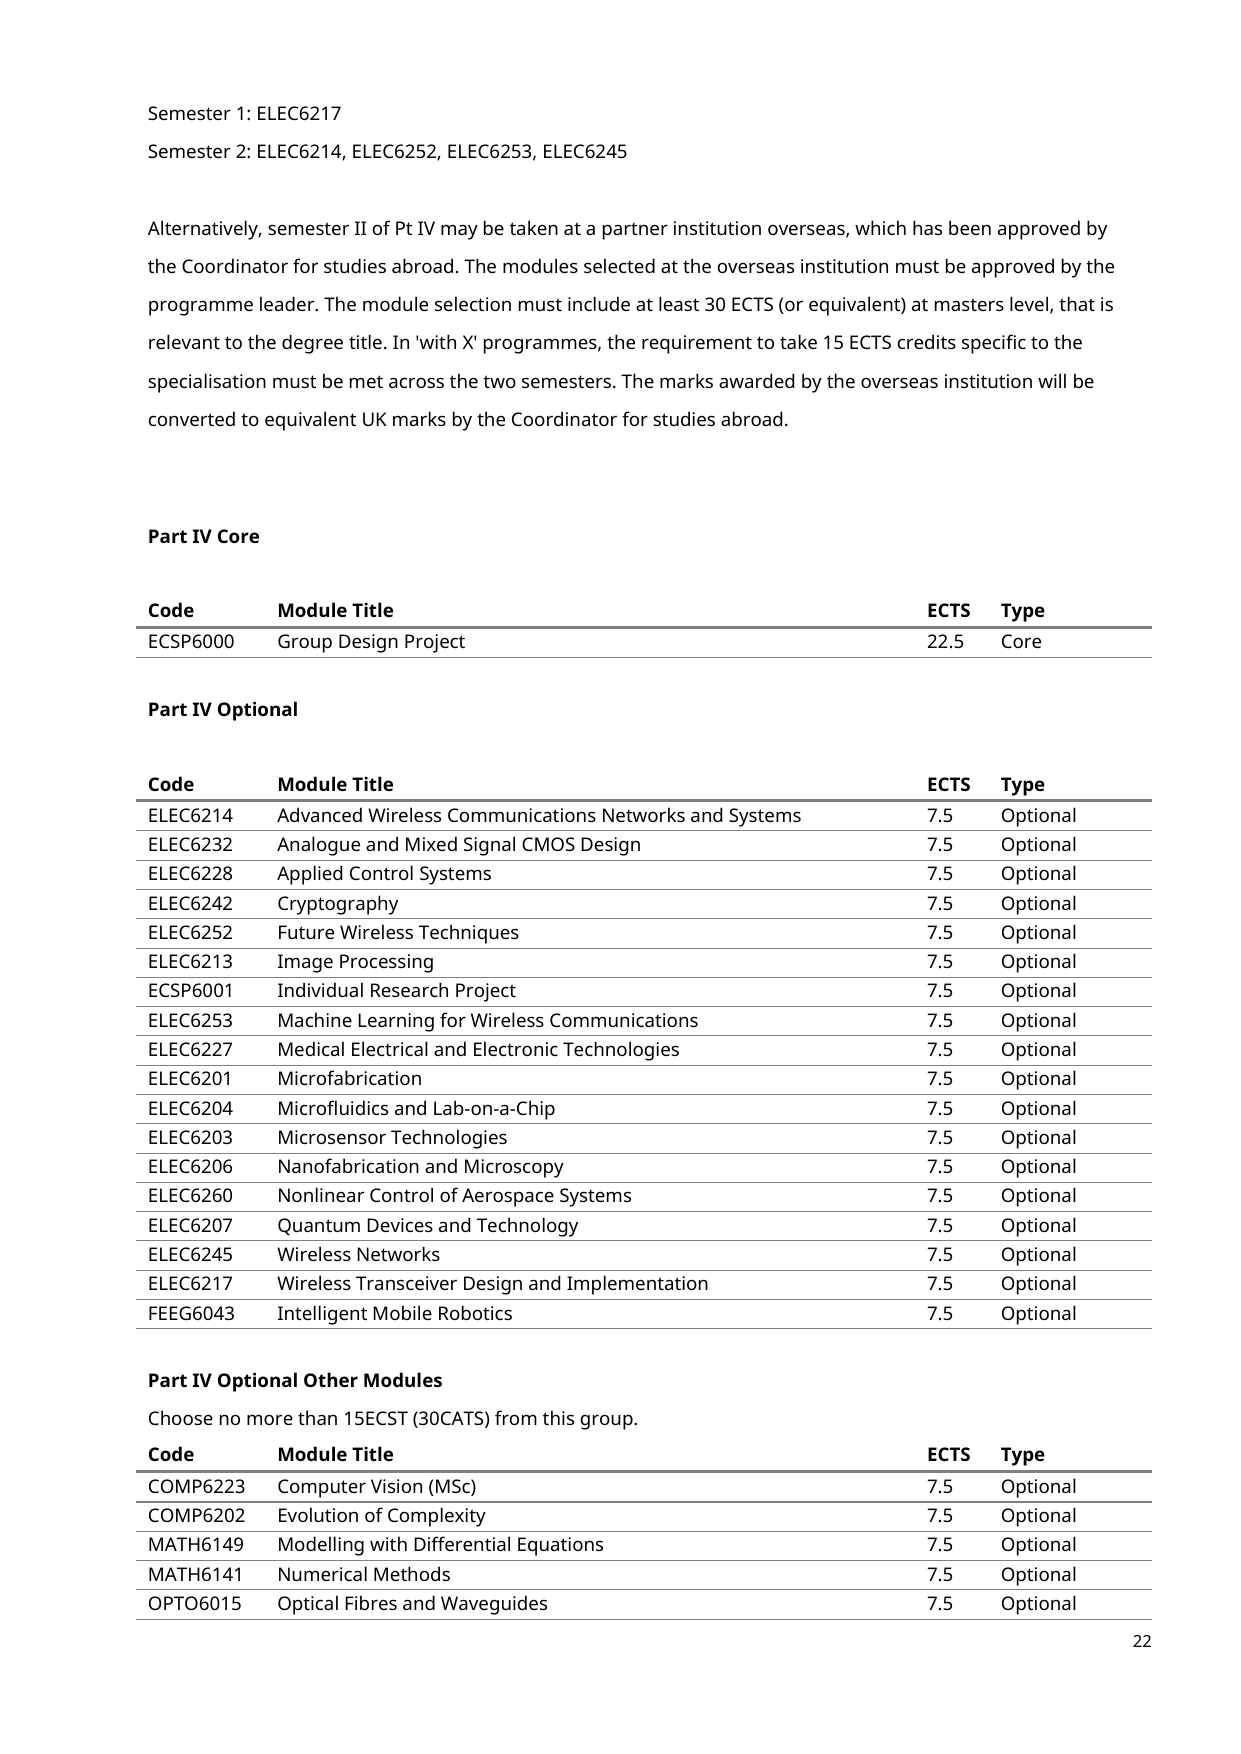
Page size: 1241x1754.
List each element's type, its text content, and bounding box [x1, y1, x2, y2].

table_cell Optional [989, 1532, 1152, 1560]
table_cell Optional [989, 1036, 1152, 1064]
table_cell 7.5 [916, 890, 989, 918]
table_cell Microsensor Technologies [266, 1124, 916, 1152]
table_cell 7.5 [916, 1300, 989, 1328]
table_cell 7.5 [916, 1183, 989, 1211]
table_cell Optional [989, 1212, 1152, 1240]
table_cell Optional [989, 1241, 1152, 1269]
table_cell Image Processing [266, 949, 916, 977]
table_cell 7.5 [916, 1154, 989, 1182]
table_cell 7.5 [916, 1007, 989, 1035]
table_cell COMP6202 [136, 1503, 266, 1531]
table_cell Applied Control Systems [266, 861, 916, 889]
table_cell Medical Electrical and Electronic Technologies [266, 1036, 916, 1064]
table_cell Nanofabrication and Microscopy [266, 1154, 916, 1182]
table_cell Part IV Optional [136, 658, 1152, 771]
table_cell Optional [989, 1124, 1152, 1152]
table_cell 7.5 [916, 1590, 989, 1618]
table_cell Computer Vision (MSc) [266, 1473, 916, 1501]
table_cell 7.5 [916, 1124, 989, 1152]
table_cell Optional [989, 1154, 1152, 1182]
table_cell OPTO6015 [136, 1590, 266, 1618]
table_cell ECTS [916, 598, 989, 626]
table_cell Microfabrication [266, 1066, 916, 1094]
table_cell 7.5 [916, 861, 989, 889]
table_cell Optional [989, 831, 1152, 860]
table_cell Type [989, 1442, 1152, 1470]
table_cell Numerical Methods [266, 1561, 916, 1589]
table_cell 7.5 [916, 1503, 989, 1531]
table_cell Code [136, 1442, 266, 1470]
table_cell Type [989, 598, 1152, 626]
table_cell Cryptography [266, 890, 916, 918]
table_cell Optional [989, 802, 1152, 830]
table_cell Part IV Core [136, 485, 1152, 597]
table_cell 7.5 [916, 1271, 989, 1299]
table_cell MATH6149 [136, 1532, 266, 1560]
table_cell Machine Learning for Wireless Communications [266, 1007, 916, 1035]
table_cell FEEG6043 [136, 1300, 266, 1328]
table_cell Optional [989, 1066, 1152, 1094]
table_cell Individual Research Project [266, 978, 916, 1006]
table_cell Module Title [266, 1442, 916, 1470]
table_cell ELEC6207 [136, 1212, 266, 1240]
table_cell Microfluidics and Lab-on-a-Chip [266, 1095, 916, 1123]
table_cell ELEC6204 [136, 1095, 266, 1123]
table_cell Optional [989, 1300, 1152, 1328]
table_cell Optional [989, 1503, 1152, 1531]
table_cell Optional [989, 919, 1152, 947]
table_cell Optional [989, 978, 1152, 1006]
table_cell ELEC6232 [136, 831, 266, 860]
table_cell Modelling with Differential Equations [266, 1532, 916, 1560]
table_cell Wireless Transceiver Design and Implementation [266, 1271, 916, 1299]
table_cell 7.5 [916, 1532, 989, 1560]
table_cell Group Design Project [266, 629, 916, 657]
table_cell Evolution of Complexity [266, 1503, 916, 1531]
table_cell Future Wireless Techniques [266, 919, 916, 947]
table_cell Module Title [266, 771, 916, 799]
table_cell Optional [989, 1473, 1152, 1501]
table_cell Analogue and Mixed Signal CMOS Design [266, 831, 916, 860]
table_cell ECSP6000 [136, 629, 266, 657]
table_cell ELEC6206 [136, 1154, 266, 1182]
table_cell Optional [989, 1590, 1152, 1618]
table_cell Semester 1: ELEC6217 Semester 2: ELEC6214, ELEC6252, ELEC6253, ELEC6245 Alternatively, semester II of Pt IV may be taken at a partner institution overseas, which has been approved by the Coordinator for studies abroad. The modules selected at the overseas institution must be approved by the programme leader. The module selection must include at least 30 ECTS (or equivalent) at masters level, that is relevant to the degree title. In 'with X' programmes, the requirement to take 15 ECTS credits specific to the specialisation must be met across the two semesters. The marks awarded by the overseas institution will be converted to equivalent UK marks by the Coordinator for studies abroad. [136, 99, 1152, 485]
table_cell 7.5 [916, 1241, 989, 1269]
table_cell ELEC6253 [136, 1007, 266, 1035]
table_cell ELEC6203 [136, 1124, 266, 1152]
table_cell ELEC6228 [136, 861, 266, 889]
table_cell ELEC6217 [136, 1271, 266, 1299]
table_cell Optional [989, 1183, 1152, 1211]
table_cell Optional [989, 1095, 1152, 1123]
table_cell Optional [989, 861, 1152, 889]
table_cell Code [136, 598, 266, 626]
table_cell Nonlinear Control of Aerospace Systems [266, 1183, 916, 1211]
table_cell ELEC6260 [136, 1183, 266, 1211]
table_cell Optional [989, 1007, 1152, 1035]
table_cell COMP6223 [136, 1473, 266, 1501]
table_cell 7.5 [916, 1066, 989, 1094]
table_cell Advanced Wireless Communications Networks and Systems [266, 802, 916, 830]
table_cell Intelligent Mobile Robotics [266, 1300, 916, 1328]
table_cell ECTS [916, 1442, 989, 1470]
table_cell ELEC6214 [136, 802, 266, 830]
table_cell ECTS [916, 771, 989, 799]
table_cell MATH6141 [136, 1561, 266, 1589]
table_cell 7.5 [916, 1561, 989, 1589]
table_cell 7.5 [916, 949, 989, 977]
table_cell 7.5 [916, 831, 989, 860]
table_cell 7.5 [916, 919, 989, 947]
table_cell 7.5 [916, 1095, 989, 1123]
table_cell ECSP6001 [136, 978, 266, 1006]
table_cell ELEC6242 [136, 890, 266, 918]
table_cell Part IV Optional Other Modules Choose no more than 15ECST (30CATS) from this group. [136, 1329, 1152, 1442]
table_cell ELEC6245 [136, 1241, 266, 1269]
table_cell Module Title [266, 598, 916, 626]
table_cell Type [989, 771, 1152, 799]
table_cell Code [136, 771, 266, 799]
table_cell Optional [989, 949, 1152, 977]
table_cell 7.5 [916, 1036, 989, 1064]
table_cell 22.5 [916, 629, 989, 657]
table_cell ELEC6252 [136, 919, 266, 947]
table_cell Quantum Devices and Technology [266, 1212, 916, 1240]
table_cell Core [989, 629, 1152, 657]
table_cell 7.5 [916, 978, 989, 1006]
table_cell Wireless Networks [266, 1241, 916, 1269]
table_cell Optical Fibres and Waveguides [266, 1590, 916, 1618]
table_cell Optional [989, 1271, 1152, 1299]
table_cell Optional [989, 1561, 1152, 1589]
table_cell 7.5 [916, 1473, 989, 1501]
table_cell 7.5 [916, 802, 989, 830]
table_cell ELEC6227 [136, 1036, 266, 1064]
table_cell ELEC6201 [136, 1066, 266, 1094]
table_cell ELEC6213 [136, 949, 266, 977]
table_cell Optional [989, 890, 1152, 918]
table_cell 7.5 [916, 1212, 989, 1240]
